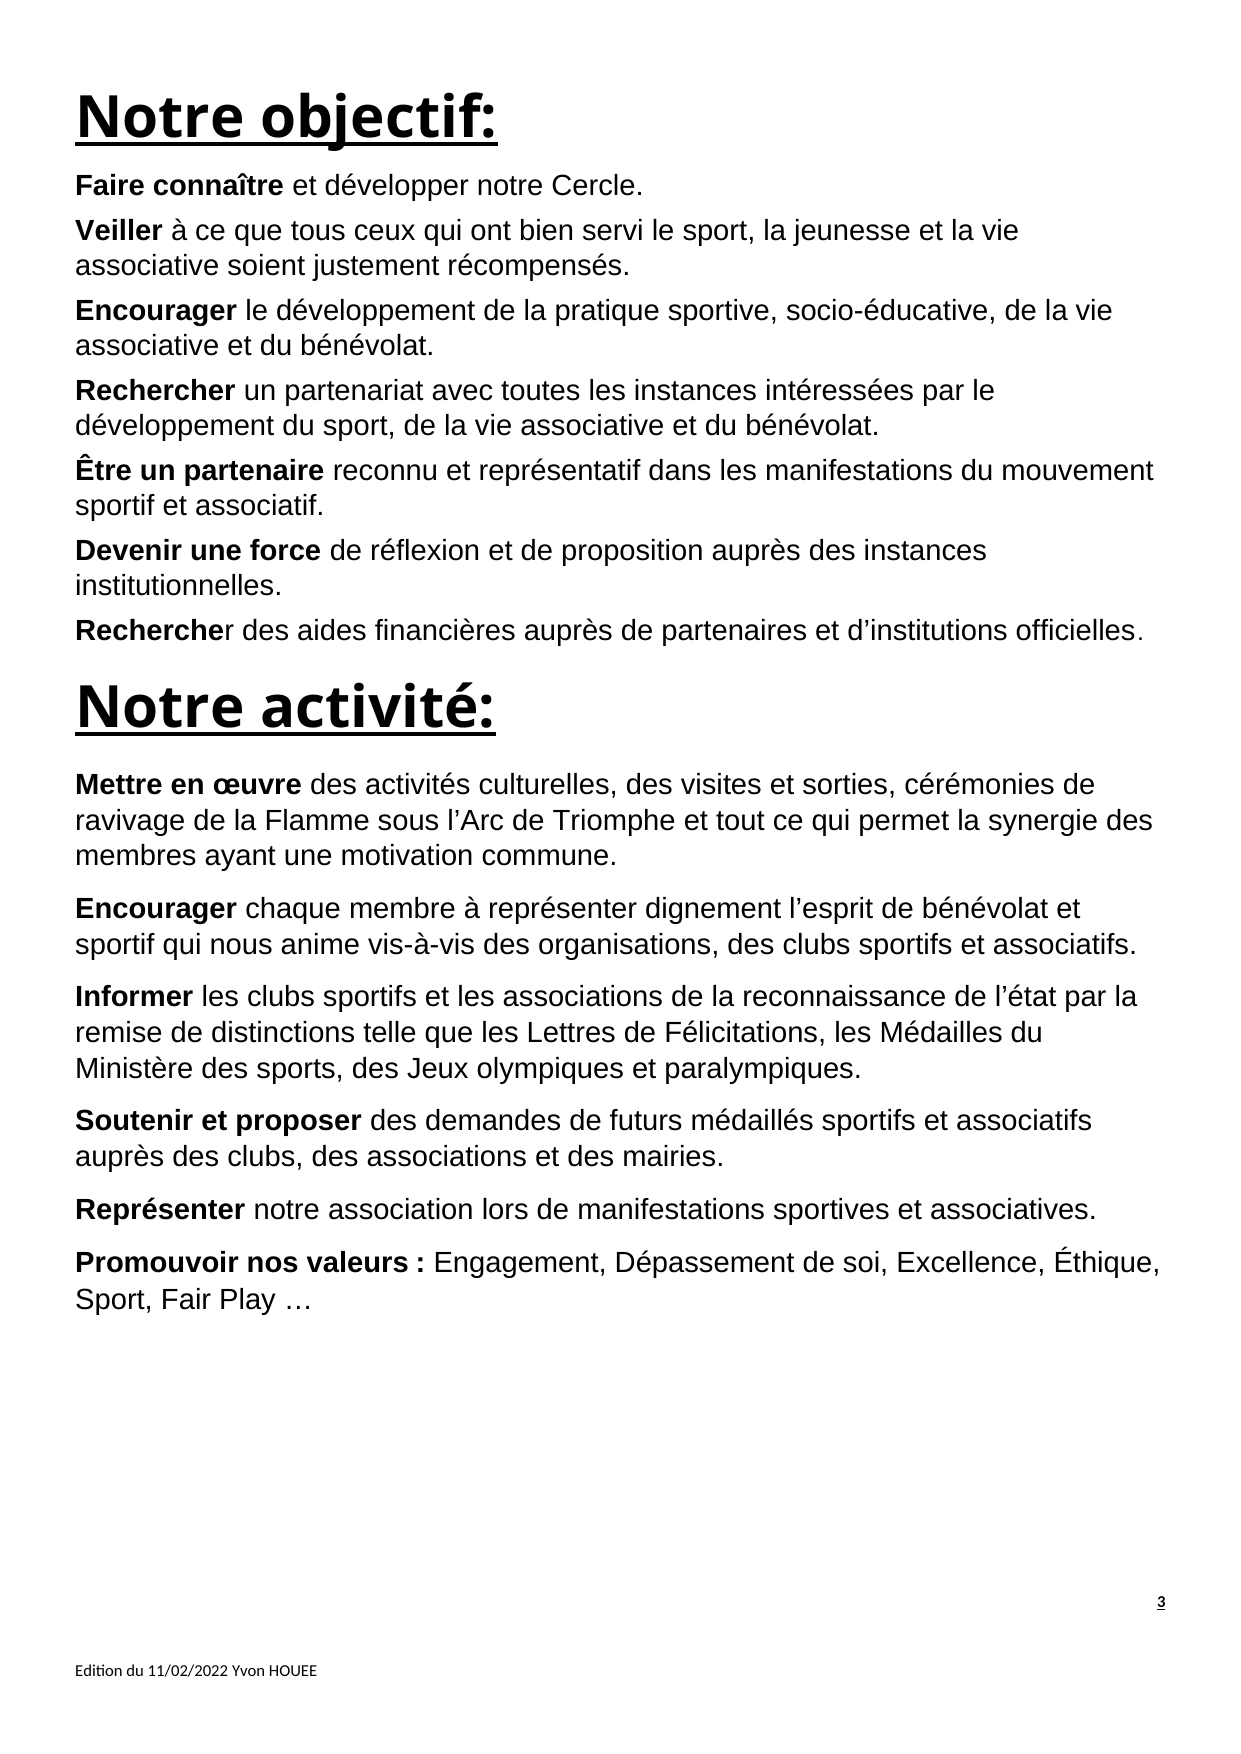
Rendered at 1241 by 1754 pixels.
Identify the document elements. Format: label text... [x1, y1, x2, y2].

text Soutenir et proposer des demandes de futurs médaillés sportifs et associatifs auprès des clubs, des associations et des mairies. [75, 1103, 1165, 1173]
text Devenir une force de réflexion et de proposition auprès des instances institutionnelles. [75, 532, 1165, 602]
text Encourager chaque membre à représenter dignement l’esprit de bénévolat et sportif qui nous anime vis-à-vis des organisations, des clubs sportifs et associatifs. [75, 891, 1165, 960]
text Faire connaître et développer notre Cercle. [75, 168, 1165, 202]
text Représenter notre association lors de manifestations sportives et associatives. [75, 1192, 1165, 1225]
text Rechercher des aides financières auprès de partenaires et d’institutions officielles. [75, 612, 1165, 646]
text Veiller à ce que tous ceux qui ont bien servi le sport, la jeunesse et la vie associative soient justement récompensés. [75, 212, 1165, 282]
text Rechercher un partenariat avec toutes les instances intéressées par le développement du sport, de la vie associative et du bénévolat. [75, 372, 1165, 442]
text Encourager le développement de la pratique sportive, socio-éducative, de la vie associative et du bénévolat. [75, 292, 1165, 362]
text Notre activité: [75, 665, 1165, 744]
text Notre objectif: [75, 75, 1165, 154]
text 3 [75, 1591, 1165, 1611]
text Mettre en œuvre des activités culturelles, des visites et sorties, cérémonies de ravivage de la Flamme sous l’Arc de Triomphe et tout ce qui permet la synergie des membres ayant une motivation commune. [75, 767, 1165, 872]
text Promouvoir nos valeurs : Engagement, Dépassement de soi, Excellence, Éthique, Sport, Fair Play … [75, 1244, 1165, 1316]
text Être un partenaire reconnu et représentatif dans les manifestations du mouvement sportif et associatif. [75, 452, 1165, 522]
text Informer les clubs sportifs et les associations de la reconnaissance de l’état par la remise de distinctions telle que les Lettres de Félicitations, les Médailles du Ministère des sports, des Jeux olympiques et paralympiques. [75, 979, 1165, 1084]
